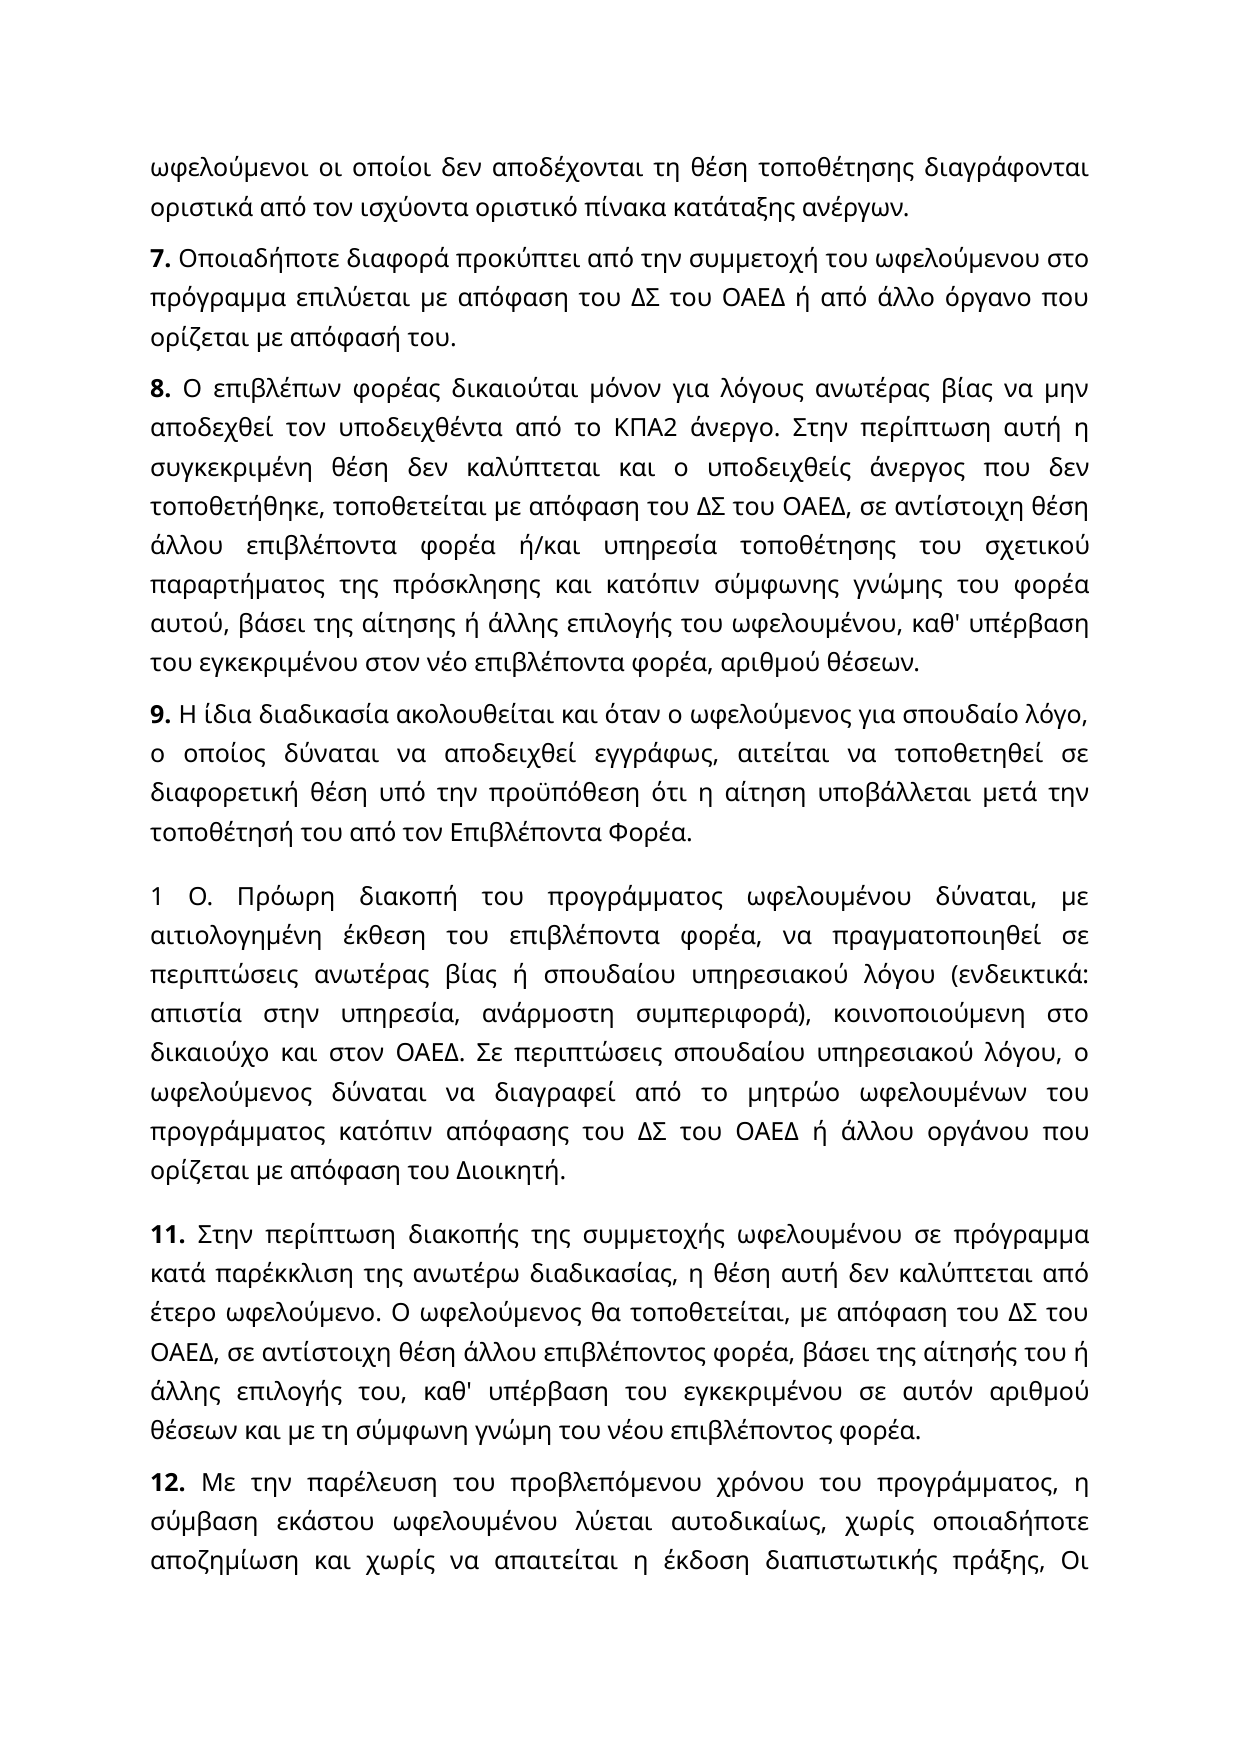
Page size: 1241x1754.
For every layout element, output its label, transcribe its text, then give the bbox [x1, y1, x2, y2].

text 12. Με την παρέλευση του προβλεπόμενου χρόνου του προγράμματος, η σύμβαση εκάστου ωφελουμένου λύεται αυτοδικαίως, χωρίς οποιαδήποτε αποζημίωση και χωρίς να απαιτείται η έκδοση διαπιστωτικής πράξης, Οι [150, 1464, 1090, 1577]
text 8. Ο επιβλέπων φορέας δικαιούται μόνον για λόγους ανωτέρας βίας να μην αποδεχθεί τον υποδειχθέντα από το ΚΠΑ2 άνεργο. Στην περίπτωση αυτή η συγκεκριμένη θέση δεν καλύπτεται και ο υποδειχθείς άνεργος που δεν τοποθετήθηκε, τοποθετείται με απόφαση του ΔΣ του ΟΑΕΔ, σε αντίστοιχη θέση άλλου επιβλέποντα φορέα ή/και υπηρεσία τοποθέτησης του σχετικού παραρτήματος της πρόσκλησης και κατόπιν σύμφωνης γνώμης του φορέα αυτού, βάσει της αίτησης ή άλλης επιλογής του ωφελουμένου, καθ' υπέρβαση του εγκεκριμένου στον νέο επιβλέποντα φορέα, αριθμού θέσεων. [150, 371, 1090, 679]
text ωφελούμενοι οι οποίοι δεν αποδέχονται τη θέση τοποθέτησης διαγράφονται οριστικά από τον ισχύοντα οριστικό πίνακα κατάταξης ανέργων. [150, 150, 1090, 223]
text 7. Οποιαδήποτε διαφορά προκύπτει από την συμμετοχή του ωφελούμενου στο πρόγραμμα επιλύεται με απόφαση του ΔΣ του ΟΑΕΔ ή από άλλο όργανο που ορίζεται με απόφασή του. [150, 241, 1090, 353]
text 11. Στην περίπτωση διακοπής της συμμετοχής ωφελουμένου σε πρόγραμμα κατά παρέκκλιση της ανωτέρω διαδικασίας, η θέση αυτή δεν καλύπτεται από έτερο ωφελούμενο. Ο ωφελούμενος θα τοποθετείται, με απόφαση του ΔΣ του ΟΑΕΔ, σε αντίστοιχη θέση άλλου επιβλέποντος φορέα, βάσει της αίτησής του ή άλλης επιλογής του, καθ' υπέρβαση του εγκεκριμένου σε αυτόν αριθμού θέσεων και με τη σύμφωνη γνώμη του νέου επιβλέποντος φορέα. [150, 1217, 1090, 1447]
text 1 Ο. Πρόωρη διακοπή του προγράμματος ωφελουμένου δύναται, με αιτιολογημένη έκθεση του επιβλέποντα φορέα, να πραγματοποιηθεί σε περιπτώσεις ανωτέρας βίας ή σπουδαίου υπηρεσιακού λόγου (ενδεικτικά: απιστία στην υπηρεσία, ανάρμοστη συμπεριφορά), κοινοποιούμενη στο δικαιούχο και στον ΟΑΕΔ. Σε περιπτώσεις σπουδαίου υπηρεσιακού λόγου, ο ωφελούμενος δύναται να διαγραφεί από το μητρώο ωφελουμένων του προγράμματος κατόπιν απόφασης του ΔΣ του ΟΑΕΔ ή άλλου οργάνου που ορίζεται με απόφαση του Διοικητή. [150, 878, 1090, 1187]
text 9. Η ίδια διαδικασία ακολουθείται και όταν ο ωφελούμενος για σπουδαίο λόγο, ο οποίος δύναται να αποδειχθεί εγγράφως, αιτείται να τοποθετηθεί σε διαφορετική θέση υπό την προϋπόθεση ότι η αίτηση υποβάλλεται μετά την τοποθέτησή του από τον Επιβλέποντα Φορέα. [150, 697, 1090, 848]
